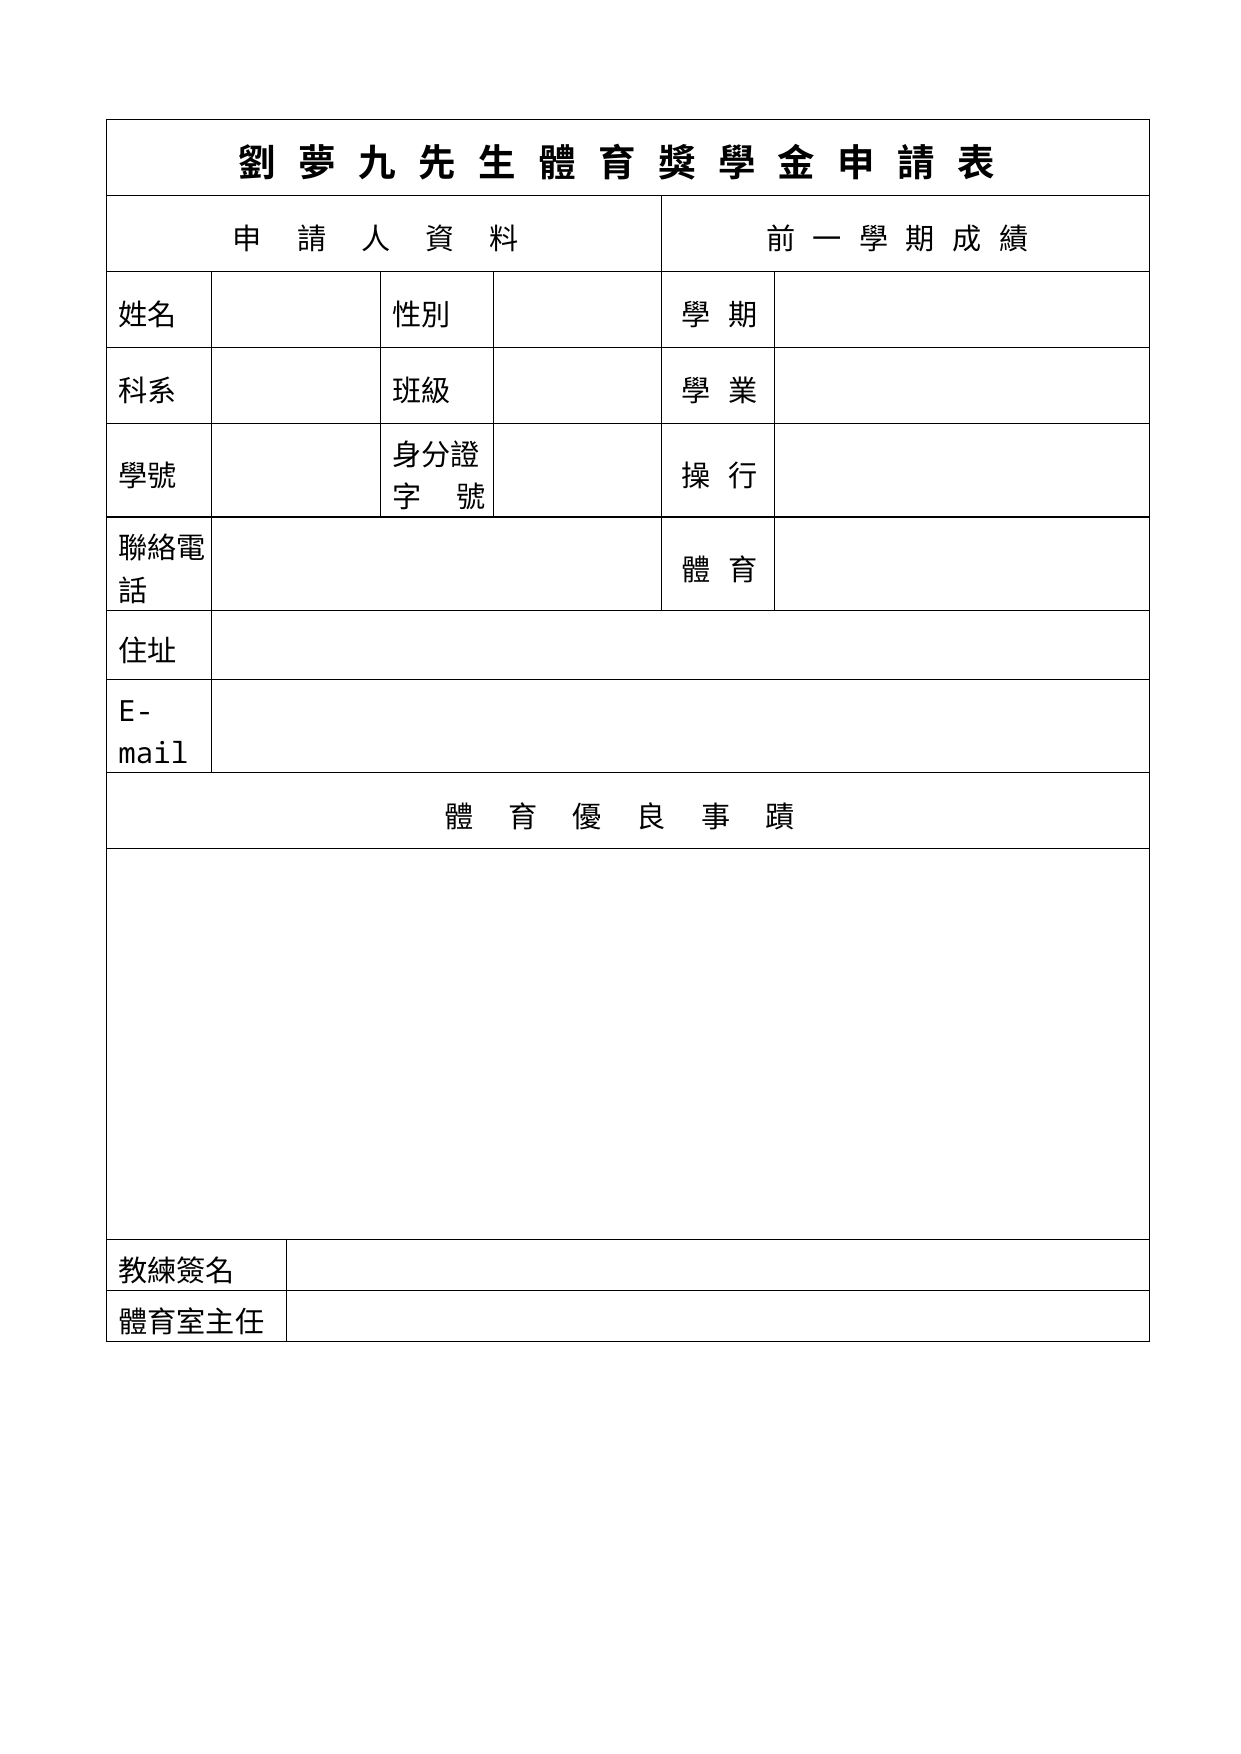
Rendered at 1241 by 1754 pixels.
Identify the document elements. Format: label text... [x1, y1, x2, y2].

table_cell 科系 [107, 348, 211, 423]
table_cell [287, 1291, 1149, 1341]
table_cell 體育室主任 [107, 1291, 286, 1341]
table_header 劉 夢 九 先 生 體 育 獎 學 金 申 請 表 [107, 120, 1149, 195]
table_cell [775, 272, 1149, 347]
table_cell [494, 272, 661, 347]
table_cell 性別 [381, 272, 493, 347]
table_cell 前 一 學 期 成 績 [662, 196, 1149, 271]
table_cell [775, 424, 1149, 516]
table_cell 班級 [381, 348, 493, 423]
table_cell [287, 1240, 1149, 1289]
table_cell [494, 424, 661, 516]
table_cell [494, 348, 661, 423]
table_cell [775, 348, 1149, 423]
table_cell 學 業 [662, 348, 774, 423]
table_cell 教練簽名 [107, 1240, 286, 1289]
table_cell [212, 518, 661, 610]
table_cell 體 育 優 良 事 蹟 [107, 773, 1149, 848]
table_cell [212, 611, 1149, 679]
table_cell 姓名 [107, 272, 211, 347]
table_cell 學 期 [662, 272, 774, 347]
table_cell 申 請 人 資 料 [107, 196, 661, 271]
table_cell 住址 [107, 611, 211, 679]
table_cell [775, 518, 1149, 610]
table_cell [212, 272, 380, 347]
table_cell 操 行 [662, 424, 774, 516]
table_cell E-mail [107, 680, 211, 772]
table_cell [212, 680, 1149, 772]
table_cell 體 育 [662, 518, 774, 610]
table_cell [107, 849, 1149, 1238]
table_cell 聯絡電話 [107, 518, 211, 610]
table_cell 學號 [107, 424, 211, 516]
table_cell [212, 424, 380, 516]
table_cell 身分證字 號 [381, 424, 493, 516]
table_cell [212, 348, 380, 423]
